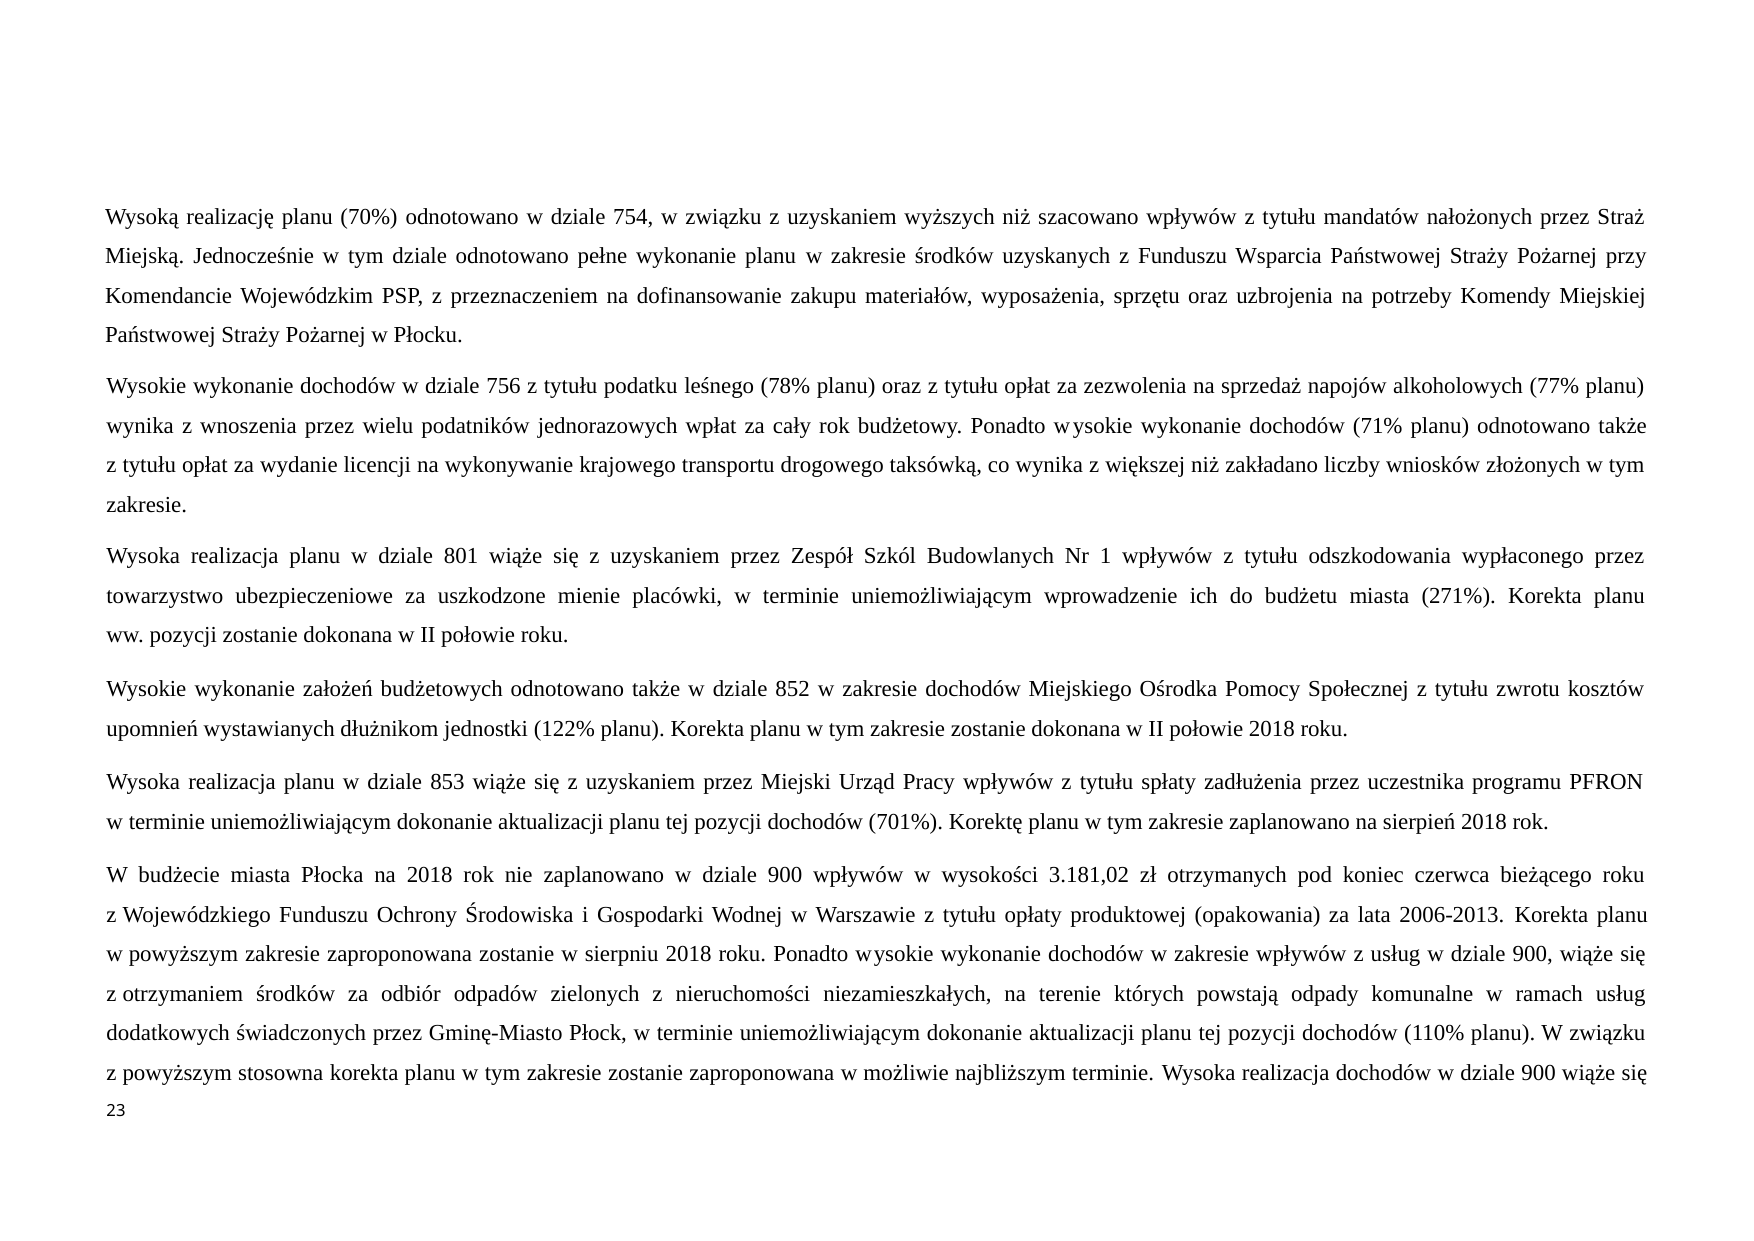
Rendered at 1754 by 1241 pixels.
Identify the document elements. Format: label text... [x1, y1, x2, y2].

text Wysokie wykonanie dochodów w dziale 756 z tytułu podatku leśnego (78% planu) oraz z tytułu opłat za zezwolenia na sprzedaż napojów alkoholowych (77% planu) wynika z wnoszenia przez wielu podatników jednorazowych wpłat za cały rok budżetowy. Ponadto wysokie wykonanie dochodów (71% planu) odnotowano także z tytułu opłat za wydanie licencji na wykonywanie krajowego transportu drogowego taksówką, co wynika z większej niż zakładano liczby wniosków złożonych w tym zakresie. [106, 373, 1648, 517]
text W budżecie miasta Płocka na 2018 rok nie zaplanowano w dziale 900 wpływów w wysokości 3.181,02 zł otrzymanych pod koniec czerwca bieżącego roku z Wojewódzkiego Funduszu Ochrony Środowiska i Gospodarki Wodnej w Warszawie z tytułu opłaty produktowej (opakowania) za lata 2006-2013. Korekta planu w powyższym zakresie zaproponowana zostanie w sierpniu 2018 roku. Ponadto wysokie wykonanie dochodów w zakresie wpływów z usług w dziale 900, wiąże się z otrzymaniem środków za odbiór odpadów zielonych z nieruchomości niezamieszkałych, na terenie których powstają odpady komunalne w ramach usług dodatkowych świadczonych przez Gminę-Miasto Płock, w terminie uniemożliwiającym dokonanie aktualizacji planu tej pozycji dochodów (110% planu). W związku z powyższym stosowna korekta planu w tym zakresie zostanie zaproponowana w możliwie najbliższym terminie. Wysoka realizacja dochodów w dziale 900 wiąże się [106, 861, 1648, 1085]
text Wysoką realizację planu (70%) odnotowano w dziale 754, w związku z uzyskaniem wyższych niż szacowano wpływów z tytułu mandatów nałożonych przez Straż Miejską. Jednocześnie w tym dziale odnotowano pełne wykonanie planu w zakresie środków uzyskanych z Funduszu Wsparcia Państwowej Straży Pożarnej przy Komendancie Wojewódzkim PSP, z przeznaczeniem na dofinansowanie zakupu materiałów, wyposażenia, sprzętu oraz uzbrojenia na potrzeby Komendy Miejskiej Państwowej Straży Pożarnej w Płocku. [105, 203, 1648, 347]
text Wysokie wykonanie założeń budżetowych odnotowano także w dziale 852 w zakresie dochodów Miejskiego Ośrodka Pomocy Społecznej z tytułu zwrotu kosztów upomnień wystawianych dłużnikom jednostki (122% planu). Korekta planu w tym zakresie zostanie dokonana w II połowie 2018 roku. [106, 675, 1648, 741]
text Wysoka realizacja planu w dziale 801 wiąże się z uzyskaniem przez Zespół Szkól Budowlanych Nr 1 wpływów z tytułu odszkodowania wypłaconego przez towarzystwo ubezpieczeniowe za uszkodzone mienie placówki, w terminie uniemożliwiającym wprowadzenie ich do budżetu miasta (271%). Korekta planu ww. pozycji zostanie dokonana w II połowie roku. [106, 542, 1648, 648]
text Wysoka realizacja planu w dziale 853 wiąże się z uzyskaniem przez Miejski Urząd Pracy wpływów z tytułu spłaty zadłużenia przez uczestnika programu PFRON w terminie uniemożliwiającym dokonanie aktualizacji planu tej pozycji dochodów (701%). Korektę planu w tym zakresie zaplanowano na sierpień 2018 rok. [106, 768, 1648, 834]
